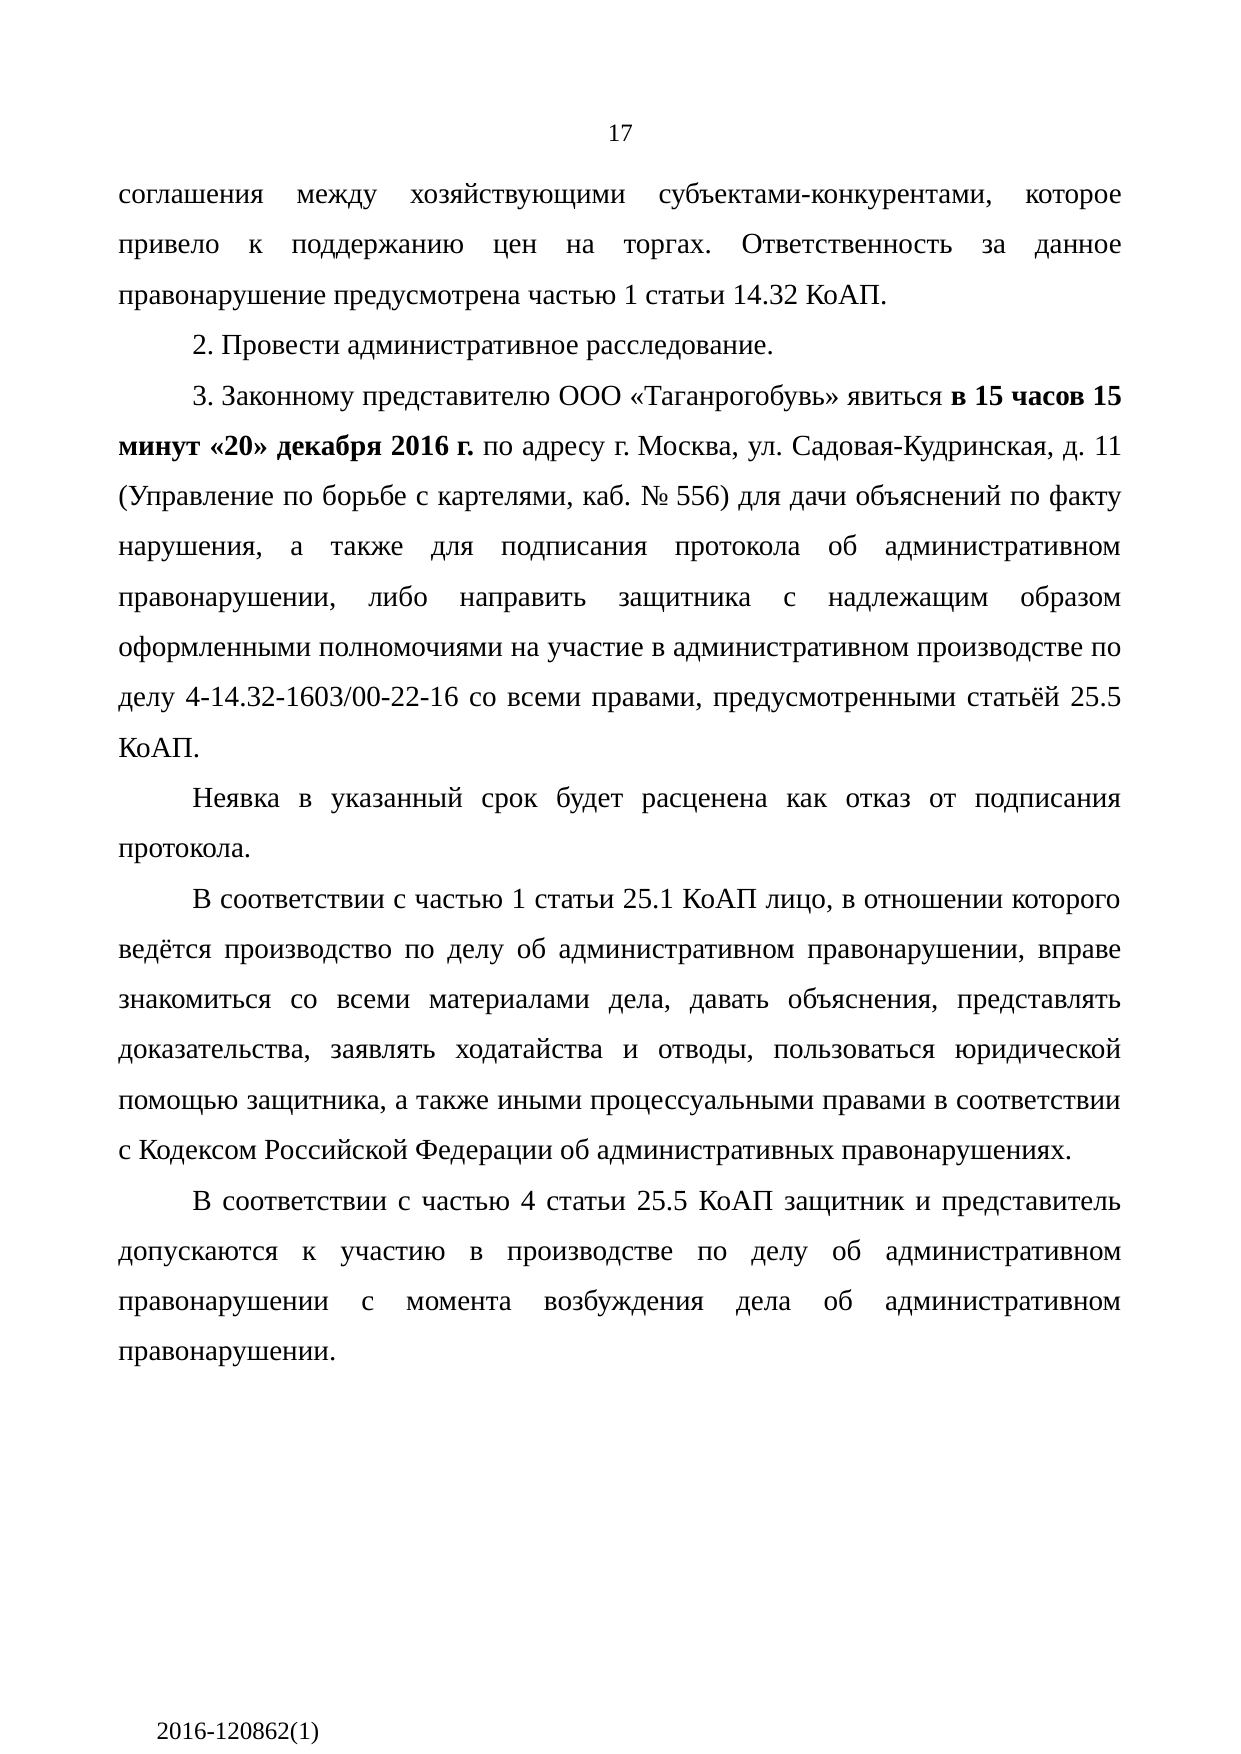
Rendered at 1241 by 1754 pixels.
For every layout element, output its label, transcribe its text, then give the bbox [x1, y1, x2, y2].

text Неявка в указанный срок будет расценена как отказ от подписания протокола. [118, 780, 1122, 864]
text В соответствии с частью 1 статьи 25.1 КоАП лицо, в отношении которого ведётся производство по делу об административном правонарушении, вправе знакомиться со всеми материалами дела, давать объяснения, представлять доказательства, заявлять ходатайства и отводы, пользоваться юридической помощью защитника, а также иными процессуальными правами в соответствии с Кодексом Российской Федерации об административных правонарушениях. [118, 881, 1122, 1166]
text соглашения между хозяйствующими субъектами-конкурентами, которое привело к поддержанию цен на торгах. Ответственность за данное правонарушение предусмотрена частью 1 статьи 14.32 КоАП. [118, 176, 1122, 311]
text 2. Провести административное расследование. [118, 327, 1122, 361]
text В соответствии с частью 4 статьи 25.5 КоАП защитник и представитель допускаются к участию в производстве по делу об административном правонарушении с момента возбуждения дела об административном правонарушении. [118, 1183, 1122, 1367]
text 3. Законному представителю ООО «Таганрогобувь» явиться в 15 часов 15 минут «20» декабря 2016 г. по адресу г. Москва, ул. Садовая-Кудринская, д. 11 (Управление по борьбе с картелями, каб. № 556) для дачи объяснений по факту нарушения, а также для подписания протокола об административном правонарушении, либо направить защитника с надлежащим образом оформленными полномочиями на участие в административном производстве по делу 4-14.32-1603/00-22-16 со всеми правами, предусмотренными статьёй 25.5 КоАП. [118, 378, 1122, 763]
